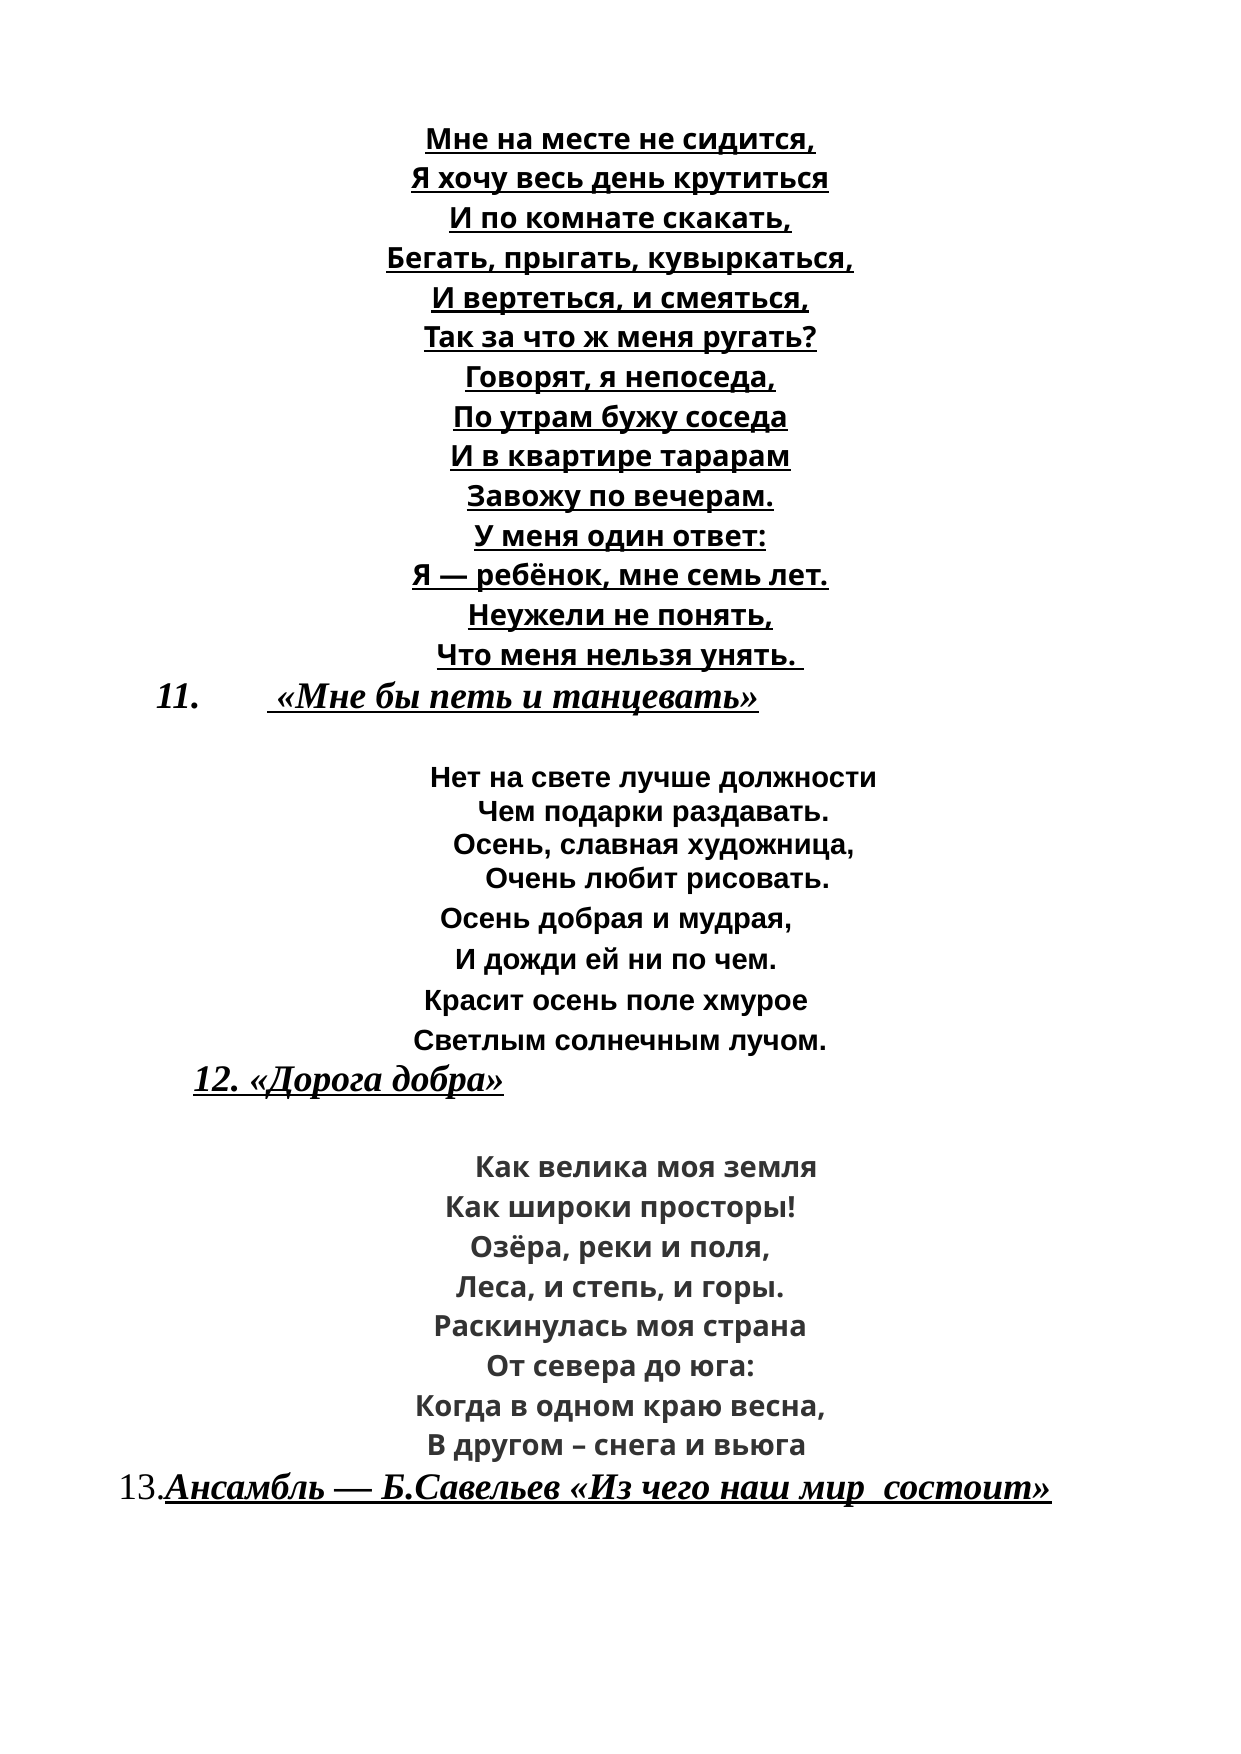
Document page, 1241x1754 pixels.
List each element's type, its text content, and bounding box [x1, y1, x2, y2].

list 12. «Дорога добра» [156, 1057, 1122, 1100]
list Нет на свете лучше должности Чем подарки раздавать. Осень, славная художница, Очень любит рисовать. [156, 760, 1122, 894]
text 13.Ансамбль — Б.Савельев «Из чего наш мир состоит» [118, 1464, 1122, 1507]
list «Мне бы петь и танцевать» [156, 674, 1122, 717]
text Мне на месте не сидится, Я хочу весь день крутиться И по комнате скакать, Бегать, прыгать, кувыркаться, И вертеться, и смеяться, Так за что ж меня ругать? Говорят, я непоседа, По утрам бужу соседа И в квартире тарарам Завожу по вечерам. У меня один ответ: Я — ребёнок, мне семь лет. Неужели не понять, Что меня нельзя унять. [118, 118, 1122, 674]
text Осень добрая и мудрая, И дожди ей ни по чем. Красит осень поле хмурое Светлым солнечным лучом. [118, 894, 1122, 1057]
text Как велика моя земля Как широки просторы! Озёра, реки и поля, Леса, и степь, и горы. Раскинулась моя страна От севера до юга: Когда в одном краю весна, В другом – снега и вьюга [118, 1143, 1122, 1464]
